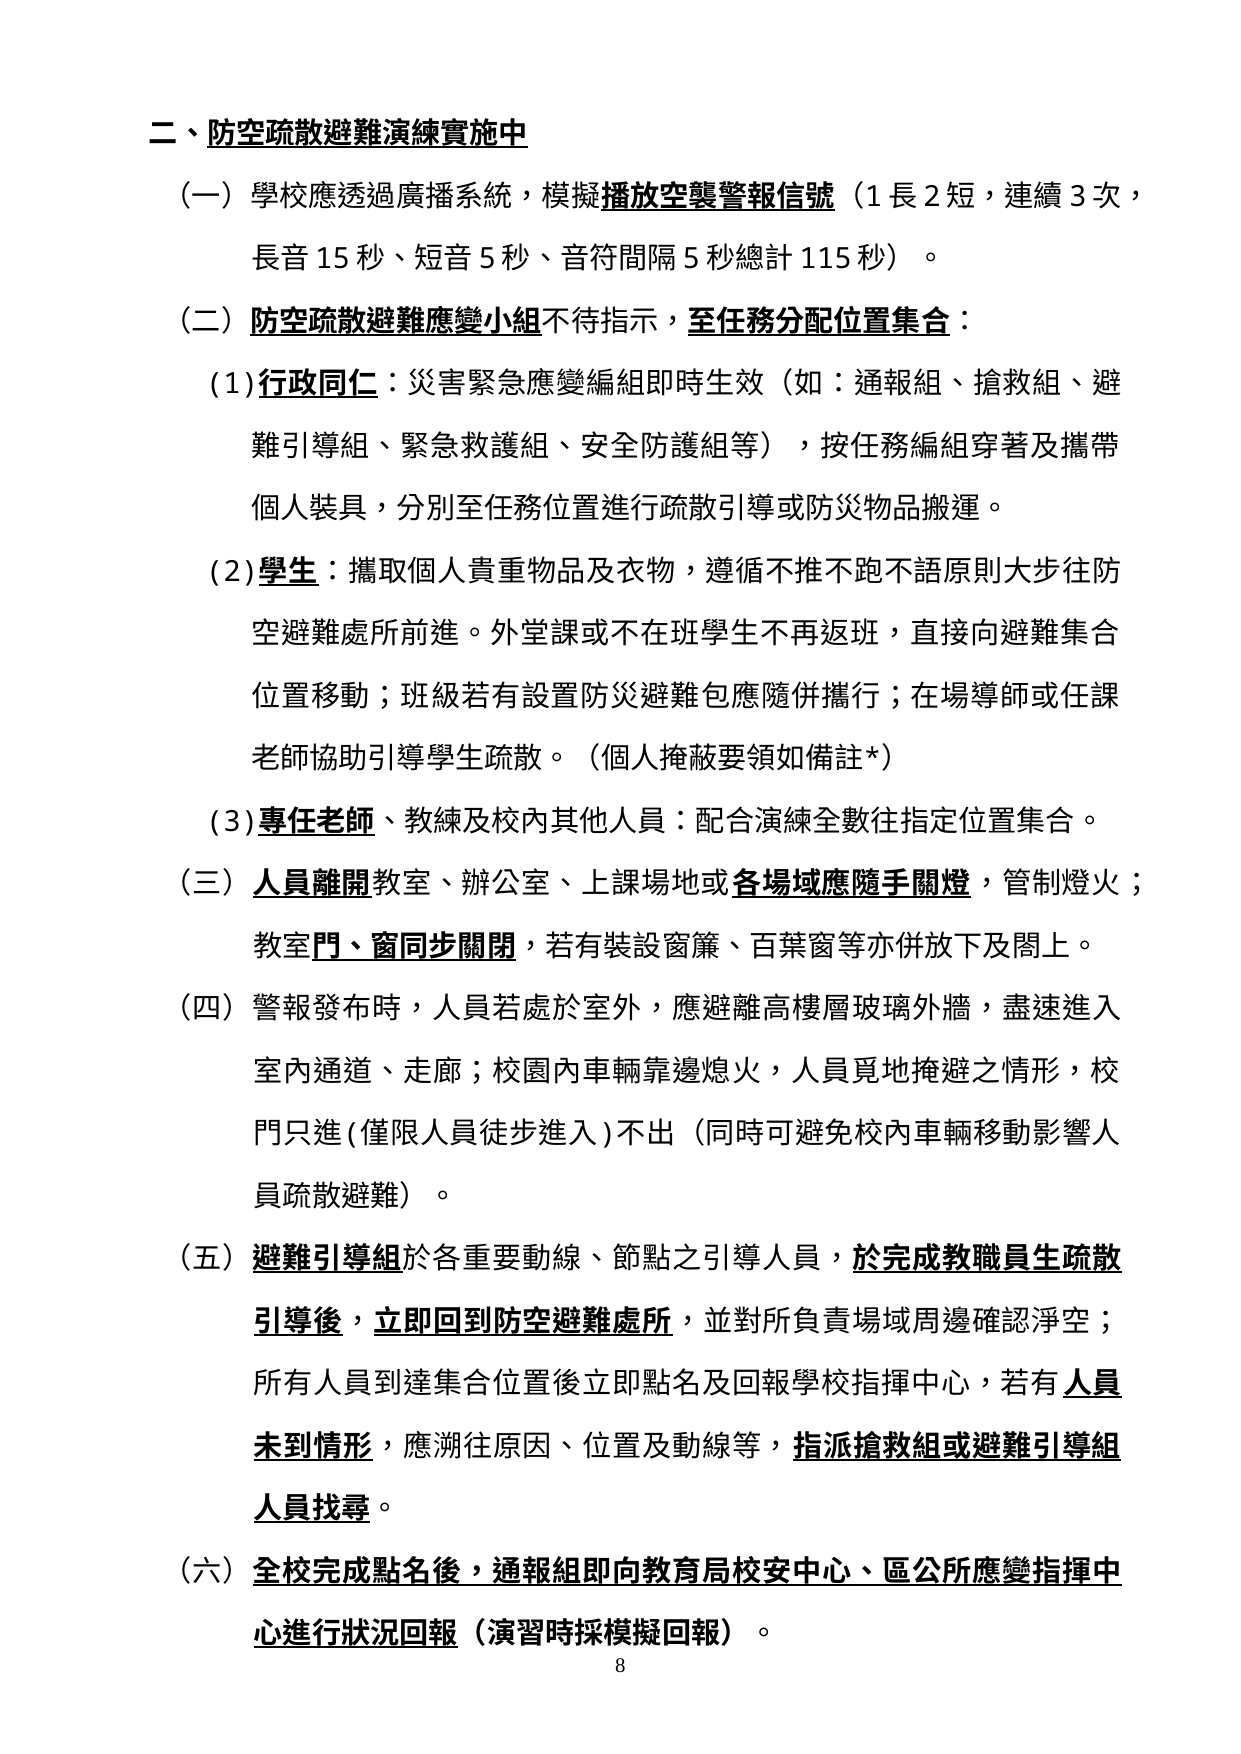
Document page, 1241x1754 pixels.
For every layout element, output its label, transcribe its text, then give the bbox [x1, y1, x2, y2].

text （六）全校完成點名後，通報組即向教育局校安中心、區公所應變指揮中心進行狀況回報（演習時採模擬回報）。 [162, 1527, 1122, 1652]
text （四）警報發布時，人員若處於室外，應避離高樓層玻璃外牆，盡速進入室內通道、走廊；校園內車輛靠邊熄火，人員覓地掩避之情形，校門只進(僅限人員徒步進入)不出（同時可避免校內車輛移動影響人員疏散避難）。 [162, 964, 1122, 1214]
text （三）人員離開教室、辦公室、上課場地或各場域應隨手關燈，管制燈火；教室門、窗同步關閉，若有裝設窗簾、百葉窗等亦併放下及閤上。 [162, 839, 1122, 964]
text (2)學生：攜取個人貴重物品及衣物，遵循不推不跑不語原則大步往防空避難處所前進。外堂課或不在班學生不再返班，直接向避難集合位置移動；班級若有設置防災避難包應隨併攜行；在場導師或任課老師協助引導學生疏散。（個人掩蔽要領如備註*） [206, 527, 1122, 777]
text （一）學校應透過廣播系統，模擬播放空襲警報信號（1長2短，連續3次，長音15秒、短音5秒、音符間隔5秒總計115秒）。 [162, 152, 1122, 277]
text （五）避難引導組於各重要動線、節點之引導人員，於完成教職員生疏散引導後，立即回到防空避難處所，並對所負責場域周邊確認淨空；所有人員到達集合位置後立即點名及回報學校指揮中心，若有人員未到情形，應溯往原因、位置及動線等，指派搶救組或避難引導組人員找尋。 [162, 1214, 1122, 1527]
text （二）防空疏散避難應變小組不待指示，至任務分配位置集合： [162, 277, 1122, 339]
text (3)專任老師、教練及校內其他人員：配合演練全數往指定位置集合。 [206, 777, 1122, 839]
text (1)行政同仁：災害緊急應變編組即時生效（如：通報組、搶救組、避難引導組、緊急救護組、安全防護組等），按任務編組穿著及攜帶個人裝具，分別至任務位置進行疏散引導或防災物品搬運。 [206, 339, 1122, 527]
text 二、防空疏散避難演練實施中 [149, 89, 1122, 152]
